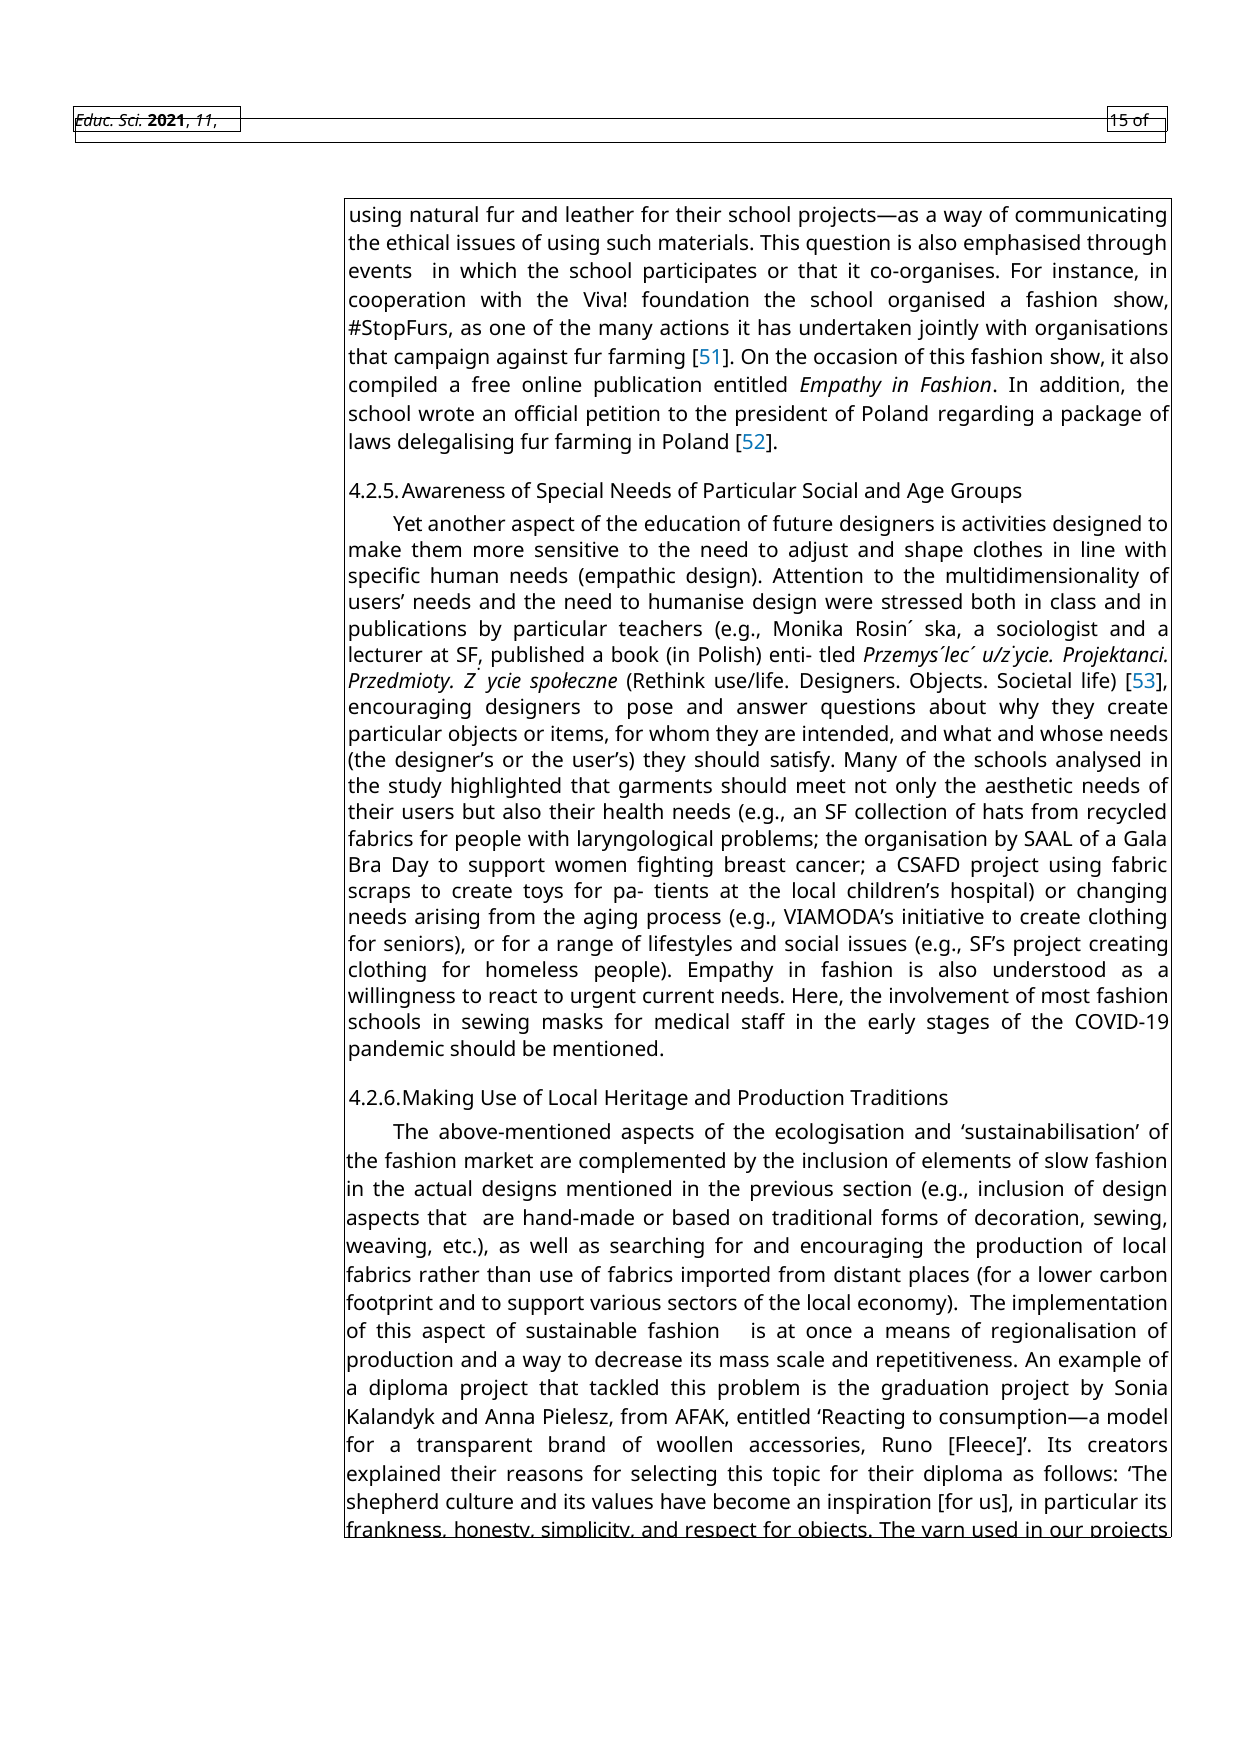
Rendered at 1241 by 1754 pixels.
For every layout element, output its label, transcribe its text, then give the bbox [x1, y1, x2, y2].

text using natural fur and leather for their school projects—as a way of communicating the ethical issues of using such materials. This question is also emphasised through events in which the school participates or that it co-organises. For instance, in cooperation with the Viva! foundation the school organised a fashion show, #StopFurs, as one of the many actions it has undertaken jointly with organisations that campaign against fur farming [51]. On the occasion of this fashion show, it also compiled a free online publication entitled Empathy in Fashion. In addition, the school wrote an official petition to the president of Poland regarding a package of laws delegalising fur farming in Poland [52]. [348, 200, 1169, 456]
list Awareness of Special Needs of Particular Social and Age Groups [348, 476, 1171, 505]
text 15 of 30 [1109, 119, 1165, 131]
text 15 of 30 [1109, 108, 1167, 131]
list Making Use of Local Heritage and Production Traditions [348, 1083, 1171, 1111]
text Educ. Sci. 2021, 11, 531 [76, 119, 240, 131]
text The above-mentioned aspects of the ecologisation and ‘sustainabilisation’ of the fashion market are complemented by the inclusion of elements of slow fashion in the actual designs mentioned in the previous section (e.g., inclusion of design aspects that are hand-made or based on traditional forms of decoration, sewing, weaving, etc.), as well as searching for and encouraging the production of local fabrics rather than use of fabrics imported from distant places (for a lower carbon footprint and to support various sectors of the local economy). The implementation of this aspect of sustainable fashion is at once a means of regionalisation of production and a way to decrease its mass scale and repetitiveness. An example of a diploma project that tackled this problem is the graduation project by Sonia Kalandyk and Anna Pielesz, from AFAK, entitled ‘Reacting to consumption—a model for a transparent brand of woollen accessories, Runo [Fleece]’. Its creators explained their reasons for selecting this topic for their diploma as follows: ‘The shepherd culture and its values have become an inspiration [for us], in particular its frankness, honesty, simplicity, and respect for objects. The yarn used in our projects is wool, a local material, which is at present not appreciated, and wasted.’ Other interesting projects include a competition launched by CSAFD and a global hotel chain encouraging students to design a staff uniform inspired by local history and traditions, and a fashion event organised by the Centre for Fashion Promotion at SAAL entitled Folk Fashion 2011: a fashion competition for young designers to find the best collection inspired by folk art and costumes produced in a prêt-à-porter form. [346, 1117, 1169, 1537]
text Yet another aspect of the education of future designers is activities designed to make them more sensitive to the need to adjust and shape clothes in line with specific human needs (empathic design). Attention to the multidimensionality of users’ needs and the need to humanise design were stressed both in class and in publications by particular teachers (e.g., Monika Rosin´ ska, a sociologist and a lecturer at SF, published a book (in Polish) enti- tled Przemys´lec´ u/z˙ycie. Projektanci. Przedmioty. Z˙ ycie społeczne (Rethink use/life. Designers. Objects. Societal life) [53], encouraging designers to pose and answer questions about why they create particular objects or items, for whom they are intended, and what and whose needs (the designer’s or the user’s) they should satisfy. Many of the schools analysed in the study highlighted that garments should meet not only the aesthetic needs of their users but also their health needs (e.g., an SF collection of hats from recycled fabrics for people with laryngological problems; the organisation by SAAL of a Gala Bra Day to support women fighting breast cancer; a CSAFD project using fabric scraps to create toys for pa- tients at the local children’s hospital) or changing needs arising from the aging process (e.g., VIAMODA’s initiative to create clothing for seniors), or for a range of lifestyles and social issues (e.g., SF’s project creating clothing for homeless people). Empathy in fashion is also understood as a willingness to react to urgent current needs. Here, the involvement of most fashion schools in sewing masks for medical staff in the early stages of the COVID-19 pandemic should be mentioned. [348, 510, 1169, 1061]
text Educ. Sci. 2021, 11, 531 [74, 108, 240, 131]
